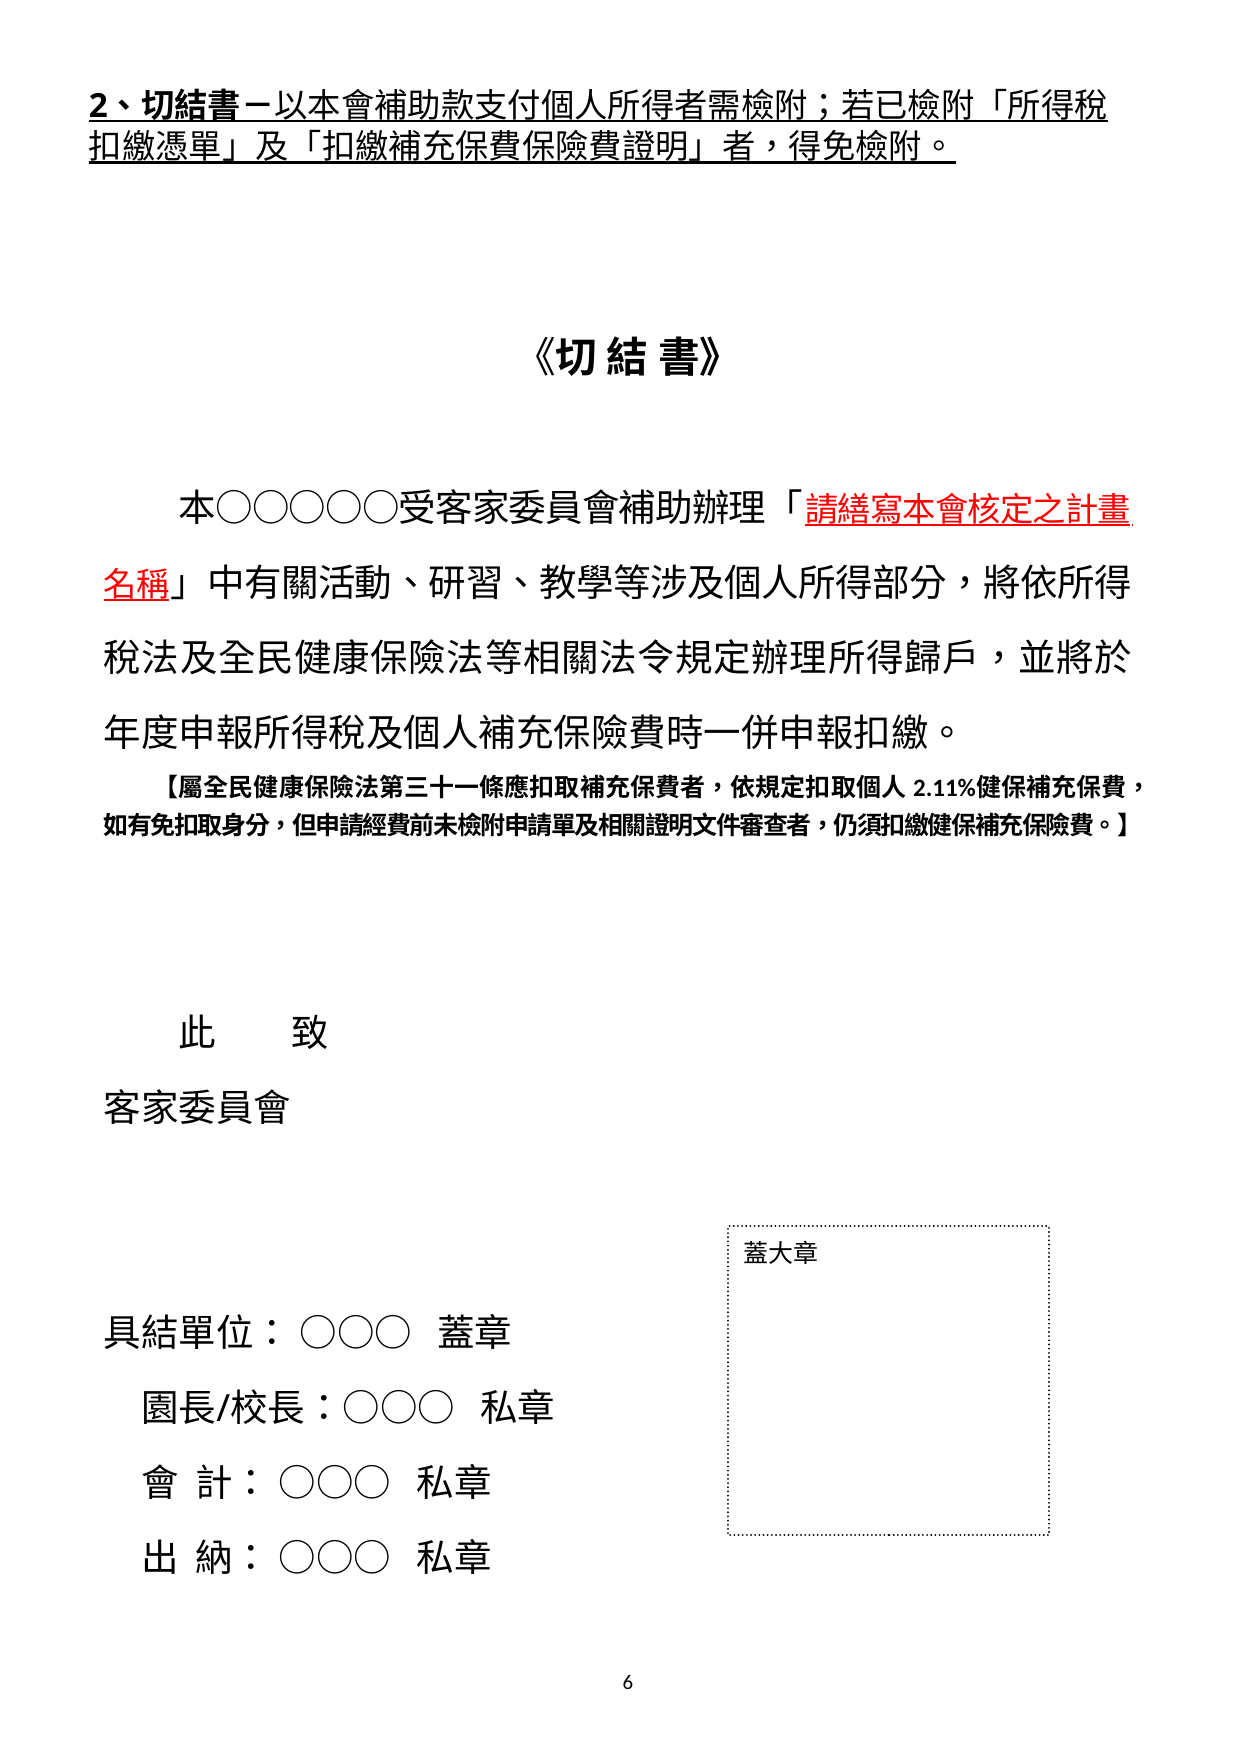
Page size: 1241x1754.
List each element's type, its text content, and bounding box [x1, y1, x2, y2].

text 蓋大章 [743, 1233, 1034, 1270]
text 會 計： ○○○ 私章 [103, 1442, 945, 1517]
text 具結單位： ○○○ 蓋章 [103, 1292, 945, 1367]
text 《切 結 書》 [103, 317, 1152, 392]
text 2、切結書－以本會補助款支付個人所得者需檢附；若已檢附「所得稅 [89, 84, 1152, 126]
text 【屬全民健康保險法第三十一條應扣取補充保費者，依規定扣取個人2.11%健保補充保費，如有免扣取身分，但申請經費前未檢附申請單及相關證明文件審查者，仍須扣繳健保補充保險費。】 [103, 767, 1152, 842]
text 客家委員會 [103, 1067, 945, 1142]
text 本○○○○○受客家委員會補助辦理「請繕寫本會核定之計畫名稱」中有關活動、研習、教學等涉及個人所得部分，將依所得稅法及全民健康保險法等相關法令規定辦理所得歸戶，並將於年度申報所得稅及個人補充保險費時一併申報扣繳。 [103, 467, 1133, 767]
text 扣繳憑單」及「扣繳補充保費保險費證明」者，得免檢附。 [89, 126, 1152, 167]
text 此 致 [103, 992, 945, 1067]
text 出 納： ○○○ 私章 [103, 1517, 945, 1592]
text 園長/校長：○○○ 私章 [103, 1367, 945, 1442]
